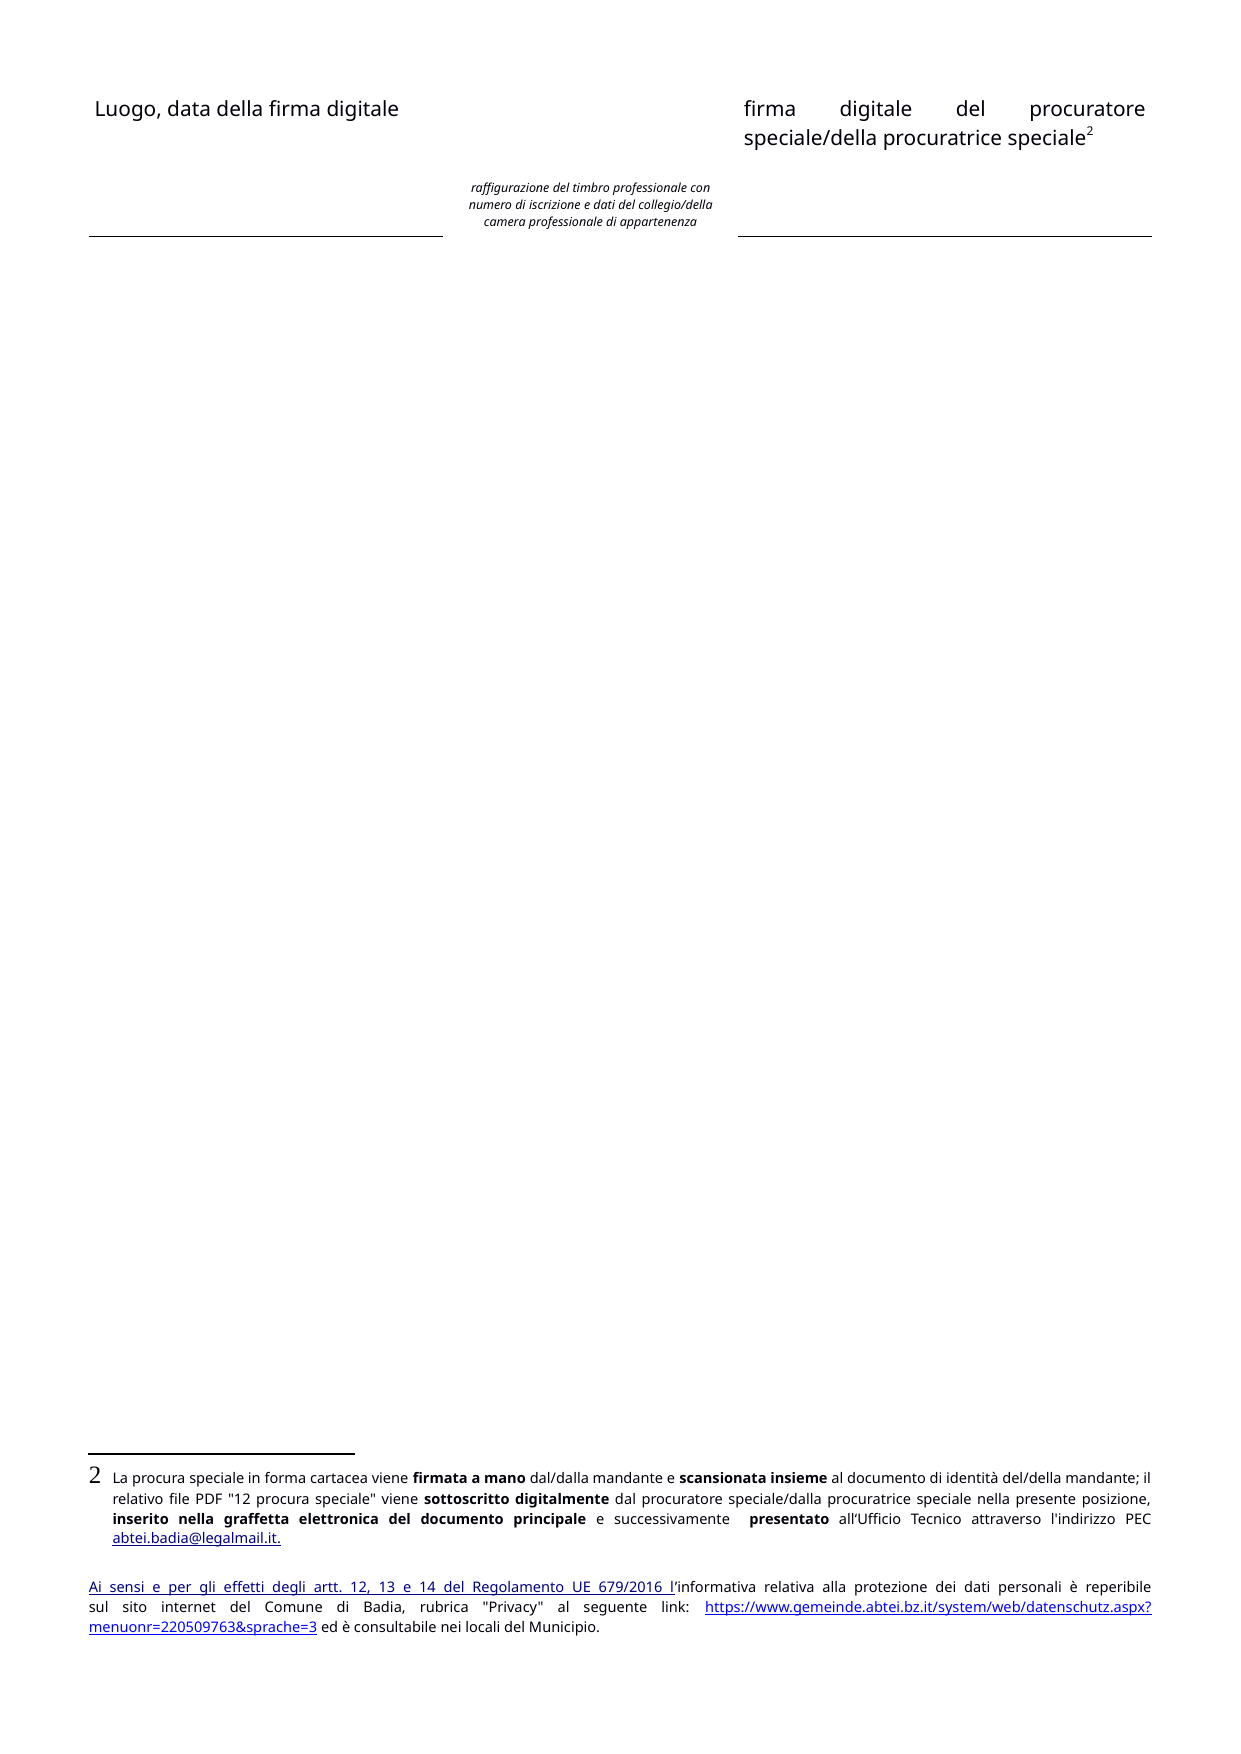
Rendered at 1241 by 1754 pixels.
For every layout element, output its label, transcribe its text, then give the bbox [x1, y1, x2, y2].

table_header firma digitale del procuratore speciale/della procuratrice speciale [738, 89, 1152, 236]
table_header Luogo, data della firma digitale [89, 89, 443, 236]
table_header raffigurazione del timbro professionale con numero di iscrizione e dati del collegio/della camera professionale di appartenenza [443, 89, 738, 236]
